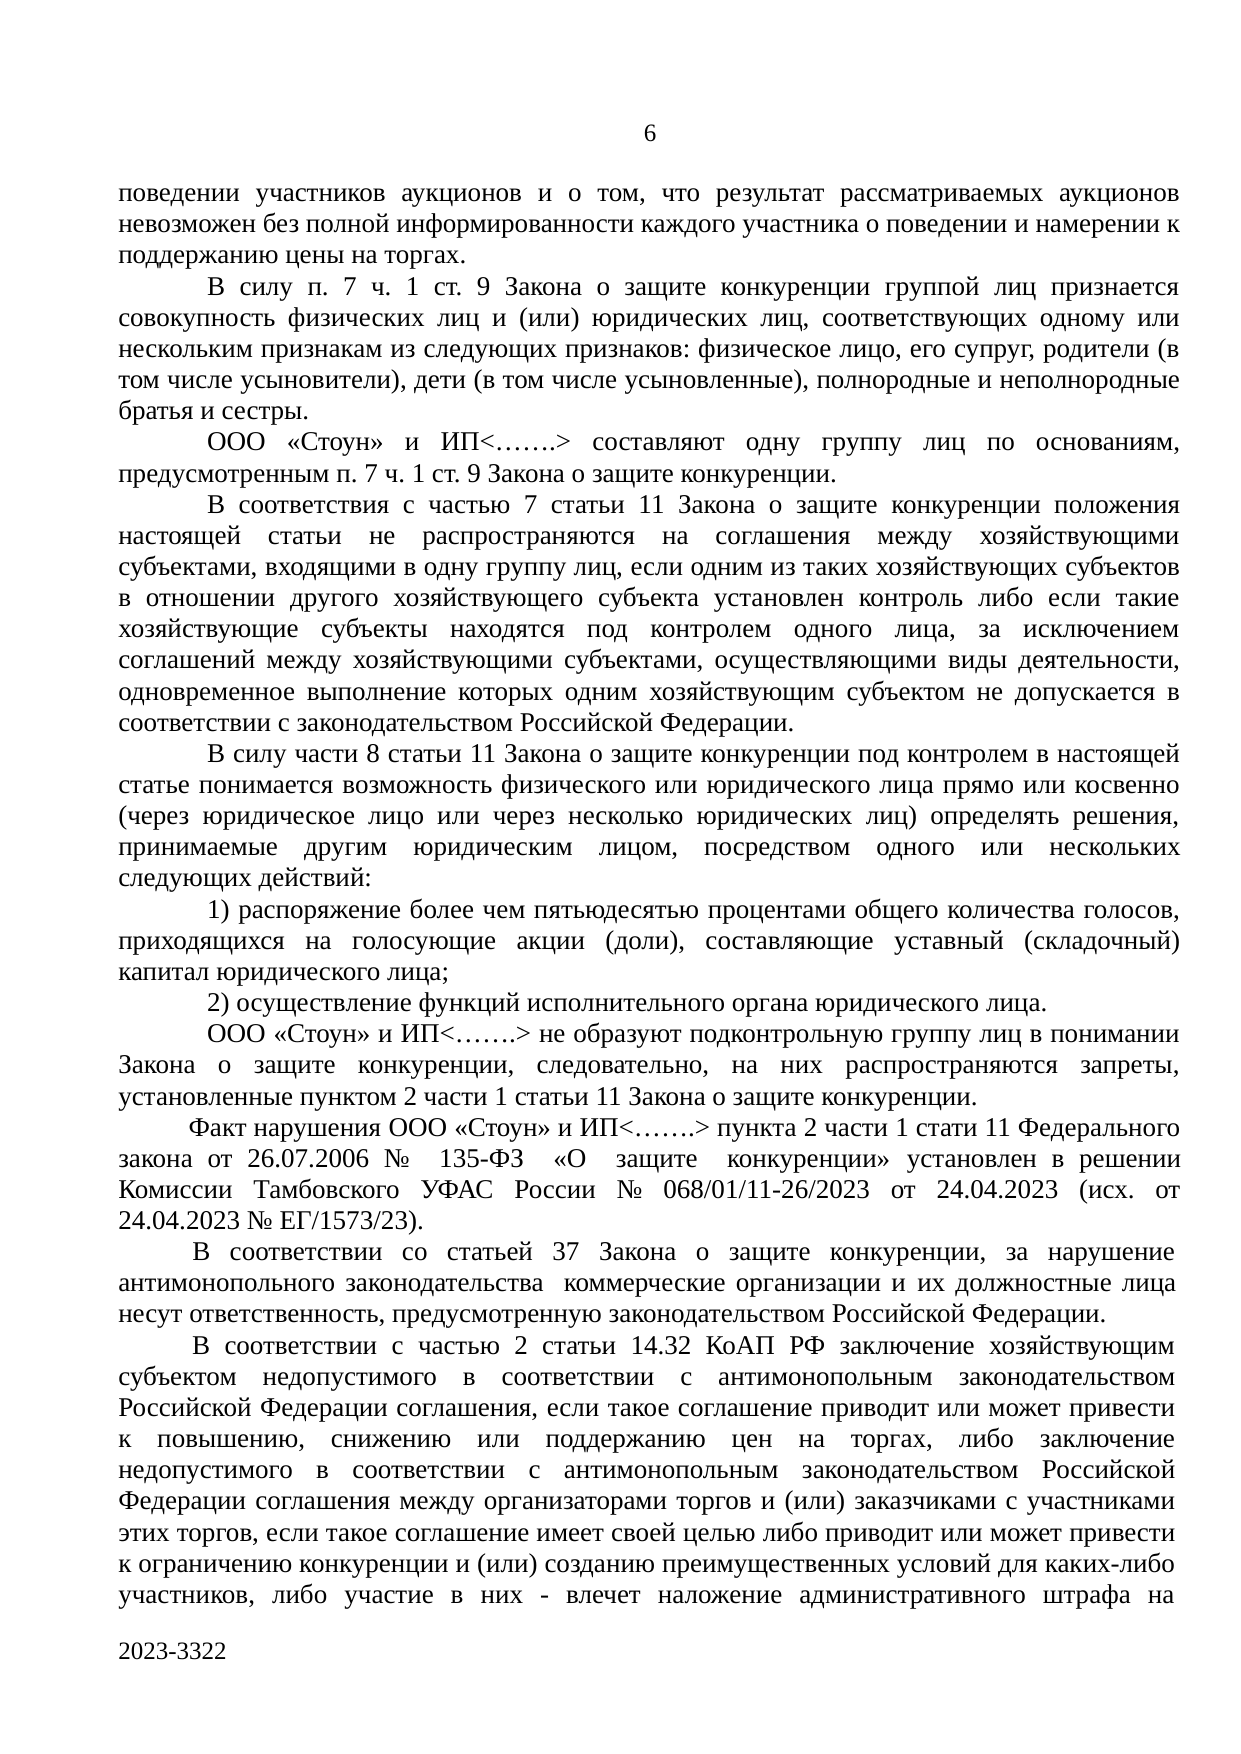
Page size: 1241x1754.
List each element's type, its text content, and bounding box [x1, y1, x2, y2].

text В силу части 8 статьи 11 Закона о защите конкуренции под контролем в настоящей статье понимается возможность физического или юридического лица прямо или косвенно (через юридическое лицо или через несколько юридических лиц) определять решения, принимаемые другим юридическим лицом, посредством одного или нескольких следующих действий: [118, 737, 1181, 893]
text В соответствии со статьей 37 Закона о защите конкуренции, за нарушение антимонопольного законодательства коммерческие организации и их должностные лица несут ответственность, предусмотренную законодательством Российской Федерации. [118, 1235, 1176, 1329]
text ООО «Стоун» и ИП<…….> не образуют подконтрольную группу лиц в понимании Закона о защите конкуренции, следовательно, на них распространяются запреты, установленные пунктом 2 части 1 статьи 11 Закона о защите конкуренции. [118, 1017, 1181, 1111]
text 2) осуществление функций исполнительного органа юридического лица. [118, 986, 1181, 1017]
text В соответствия с частью 7 статьи 11 Закона о защите конкуренции положения настоящей статьи не распространяются на соглашения между хозяйствующими субъектами, входящими в одну группу лиц, если одним из таких хозяйствующих субъектов в отношении другого хозяйствующего субъекта установлен контроль либо если такие хозяйствующие субъекты находятся под контролем одного лица, за исключением соглашений между хозяйствующими субъектами, осуществляющими виды деятельности, одновременное выполнение которых одним хозяйствующим субъектом не допускается в соответствии с законодательством Российской Федерации. [118, 488, 1181, 737]
text ООО «Стоун» и ИП<…….> составляют одну группу лиц по основаниям, предусмотренным п. 7 ч. 1 ст. 9 Закона о защите конкуренции. [118, 426, 1181, 488]
text В соответствии с частью 2 статьи 14.32 КоАП РФ заключение хозяйствующим субъектом недопустимого в соответствии с антимонопольным законодательством Российской Федерации соглашения, если такое соглашение приводит или может привести к повышению, снижению или поддержанию цен на торгах, либо заключение недопустимого в соответствии с антимонопольным законодательством Российской Федерации соглашения между организаторами торгов и (или) заказчиками с участниками этих торгов, если такое соглашение имеет своей целью либо приводит или может привести к ограничению конкуренции и (или) созданию преимущественных условий для каких-либо участников, либо участие в них - влечет наложение административного штрафа на [118, 1329, 1176, 1609]
text 1) распоряжение более чем пятьюдесятью процентами общего количества голосов, приходящихся на голосующие акции (доли), составляющие уставный (складочный) капитал юридического лица; [118, 893, 1181, 986]
text поведении участников аукционов и о том, что результат рассматриваемых аукционов невозможен без полной информированности каждого участника о поведении и намерении к поддержанию цены на торгах. [118, 176, 1181, 270]
text В силу п. 7 ч. 1 ст. 9 Закона о защите конкуренции группой лиц признается совокупность физических лиц и (или) юридических лиц, соответствующих одному или нескольким признакам из следующих признаков: физическое лицо, его супруг, родители (в том числе усыновители), дети (в том числе усыновленные), полнородные и неполнородные братья и сестры. [118, 270, 1181, 426]
text Факт нарушения ООО «Стоун» и ИП<…….> пункта 2 части 1 стати 11 Федерального закона от 26.07.2006 № 135-ФЗ «О защите конкуренции» установлен в решении Комиссии Тамбовского УФАС России № 068/01/11-26/2023 от 24.04.2023 (исх. от 24.04.2023 № ЕГ/1573/23). [118, 1111, 1181, 1235]
